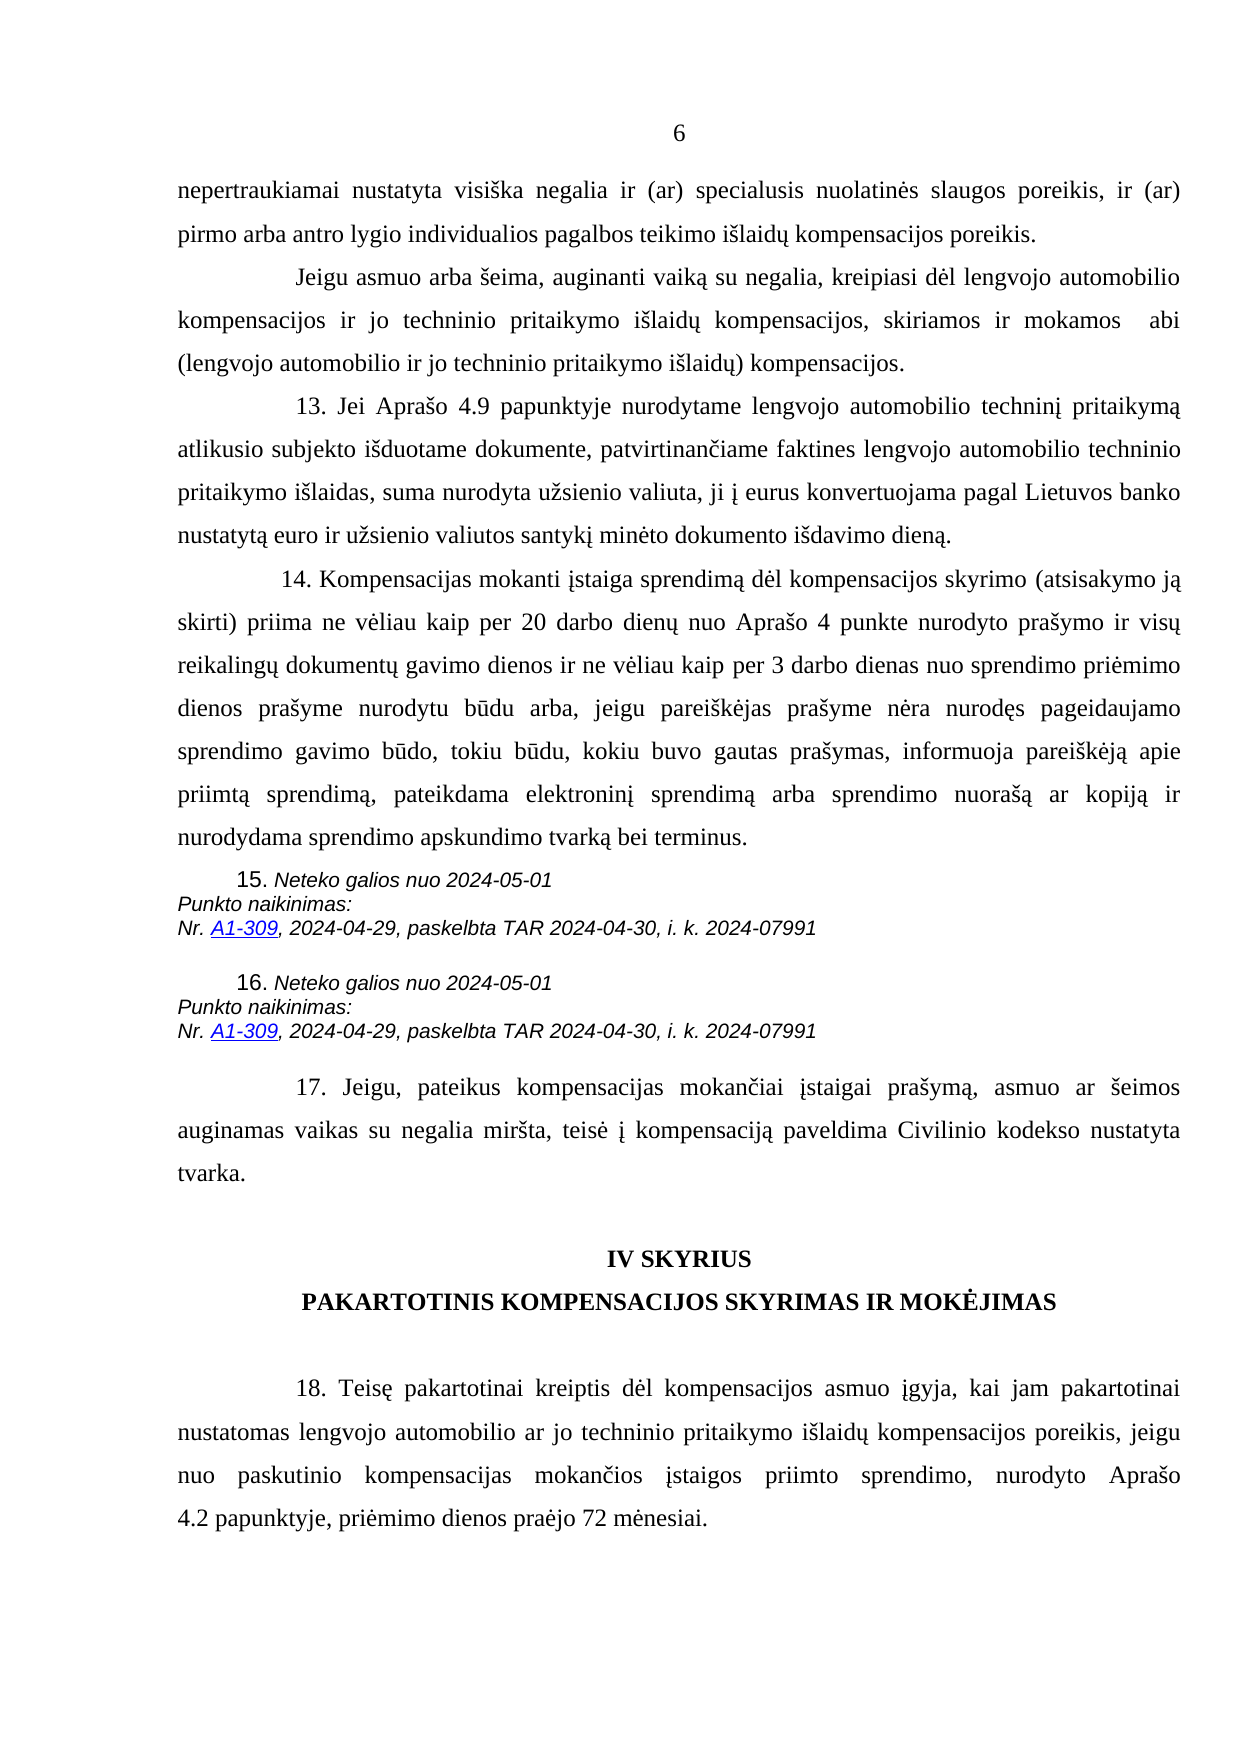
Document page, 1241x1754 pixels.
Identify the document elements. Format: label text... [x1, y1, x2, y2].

text Punkto naikinimas: [177, 995, 1181, 1019]
text 17. Jeigu, pateikus kompensacijas mokančiai įstaigai prašymą, asmuo ar šeimos auginamas vaikas su negalia miršta, teisė į kompensaciją paveldima Civilinio kodekso nustatyta tvarka. [177, 1072, 1181, 1187]
text 15. Neteko galios nuo 2024-05-01 [177, 866, 1181, 892]
text Jeigu asmuo arba šeima, auginanti vaiką su negalia, kreipiasi dėl lengvojo automobilio kompensacijos ir jo techninio pritaikymo išlaidų kompensacijos, skiriamos ir mokamos abi (lengvojo automobilio ir jo techninio pritaikymo išlaidų) kompensacijos. [177, 262, 1181, 377]
text Nr. A1-309, 2024-04-29, paskelbta TAR 2024-04-30, i. k. 2024-07991 [177, 1019, 1181, 1043]
text 18. Teisę pakartotinai kreiptis dėl kompensacijos asmuo įgyja, kai jam pakartotinai nustatomas lengvojo automobilio ar jo techninio pritaikymo išlaidų kompensacijos poreikis, jeigu nuo paskutinio kompensacijas mokančios įstaigos priimto sprendimo, nurodyto Aprašo 4.2 papunktyje, priėmimo dienos praėjo 72 mėnesiai. [177, 1373, 1181, 1532]
text 16. Neteko galios nuo 2024-05-01 [177, 969, 1181, 995]
text 14. Kompensacijas mokanti įstaiga sprendimą dėl kompensacijos skyrimo (atsisakymo ją skirti) priima ne vėliau kaip per 20 darbo dienų nuo Aprašo 4 punkte nurodyto prašymo ir visų reikalingų dokumentų gavimo dienos ir ne vėliau kaip per 3 darbo dienas nuo sprendimo priėmimo dienos prašyme nurodytu būdu arba, jeigu pareiškėjas prašyme nėra nurodęs pageidaujamo sprendimo gavimo būdo, tokiu būdu, kokiu buvo gautas prašymas, informuoja pareiškėją apie priimtą sprendimą, pateikdama elektroninį sprendimą arba sprendimo nuorašą ar kopiją ir nurodydama sprendimo apskundimo tvarką bei terminus. [177, 564, 1181, 851]
text IV SKYRIUS [177, 1244, 1181, 1273]
text Nr. A1-309, 2024-04-29, paskelbta TAR 2024-04-30, i. k. 2024-07991 [177, 916, 1181, 940]
text PAKARTOTINIS KOMPENSACIJOS SKYRIMAS IR MOKĖJIMAS [177, 1287, 1181, 1316]
text nepertraukiamai nustatyta visiška negalia ir (ar) specialusis nuolatinės slaugos poreikis, ir (ar) pirmo arba antro lygio individualios pagalbos teikimo išlaidų kompensacijos poreikis. [177, 176, 1181, 247]
text Punkto naikinimas: [177, 892, 1181, 916]
text 13. Jei Aprašo 4.9 papunktyje nurodytame lengvojo automobilio techninį pritaikymą atlikusio subjekto išduotame dokumente, patvirtinančiame faktines lengvojo automobilio techninio pritaikymo išlaidas, suma nurodyta užsienio valiuta, ji į eurus konvertuojama pagal Lietuvos banko nustatytą euro ir užsienio valiutos santykį minėto dokumento išdavimo dieną. [177, 391, 1181, 549]
